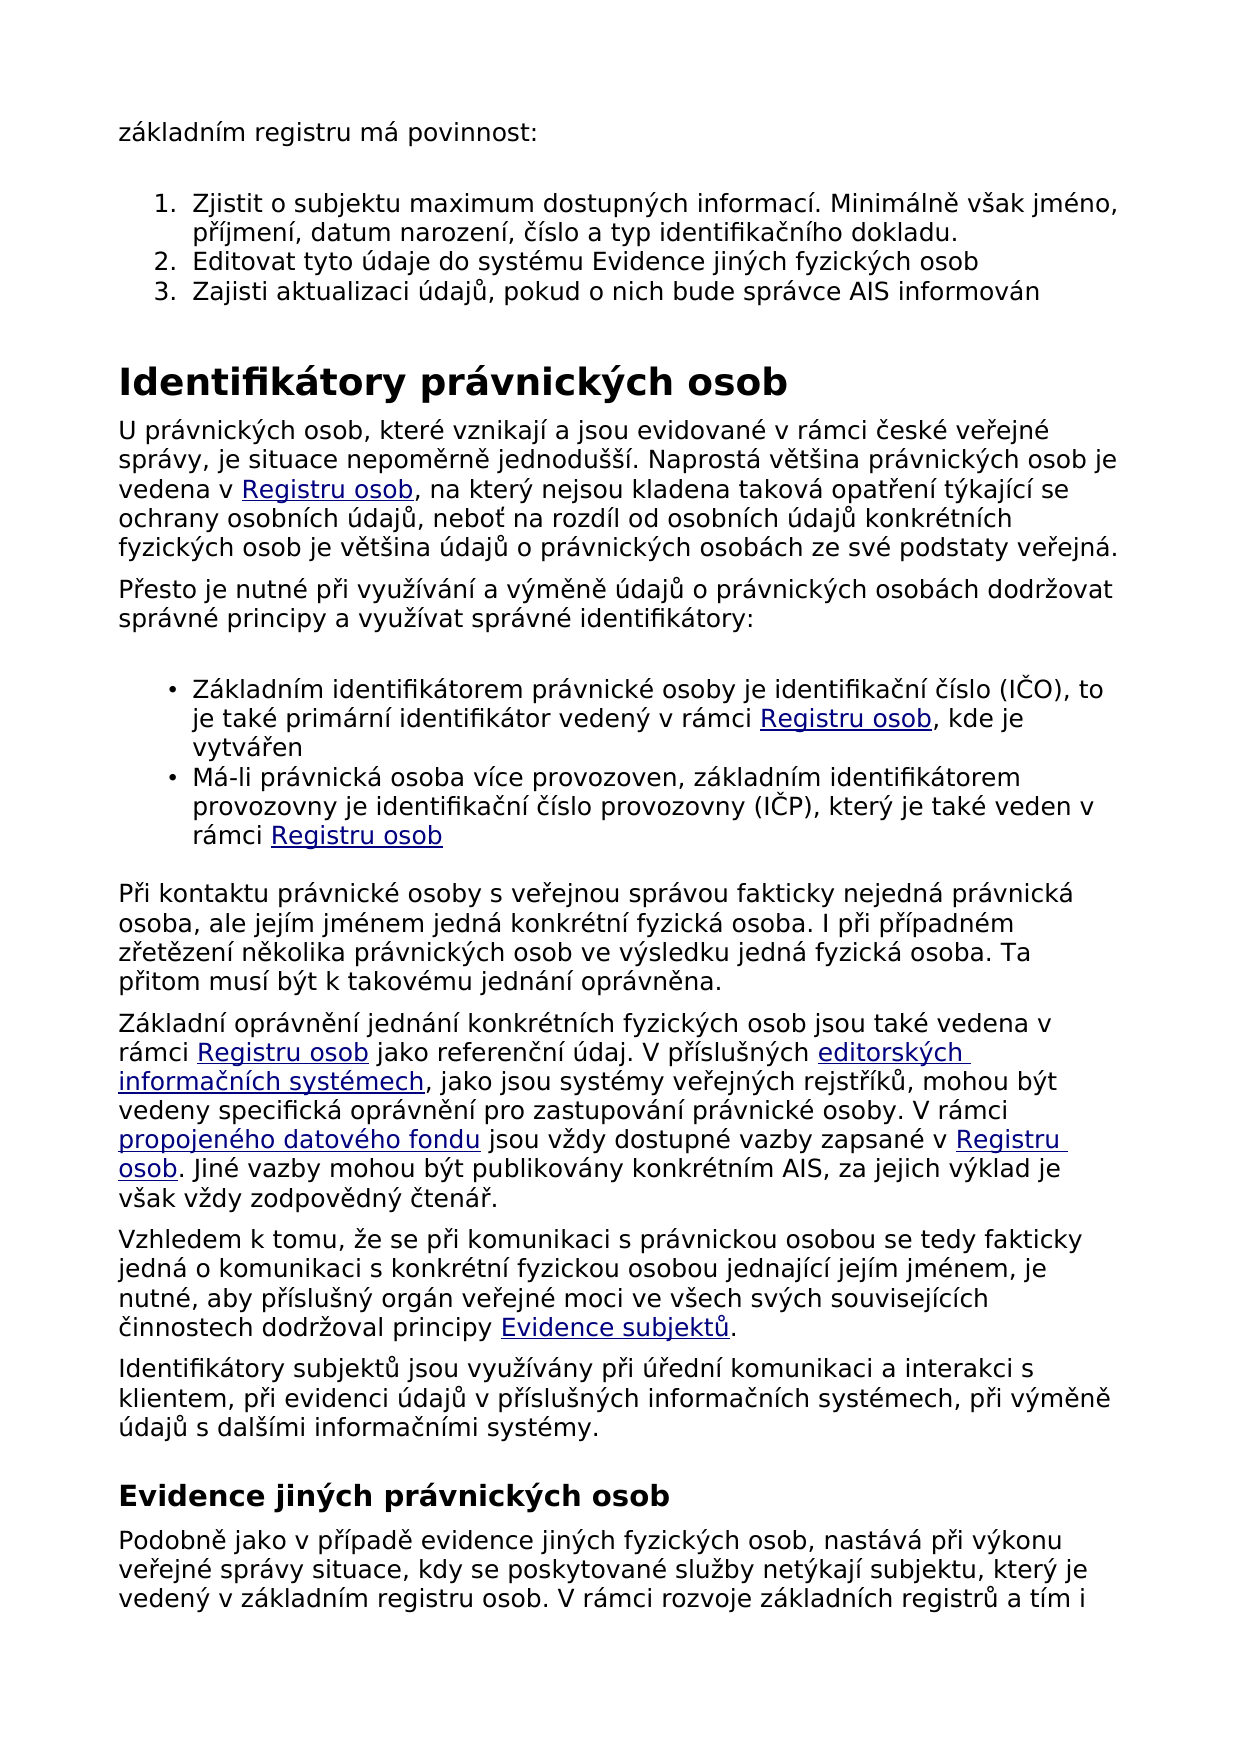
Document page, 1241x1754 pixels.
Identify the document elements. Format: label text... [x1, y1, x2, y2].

text Základní oprávnění jednání konkrétních fyzických osob jsou také vedena v rámci Registru osob jako referenční údaj. V příslušných editorských informačních systémech, jako jsou systémy veřejných rejstříků, mohou být vedeny specifická oprávnění pro zastupování právnické osoby. V rámci propojeného datového fondu jsou vždy dostupné vazby zapsané v Registru osob. Jiné vazby mohou být publikovány konkrétním AIS, za jejich výklad je však vždy zodpovědný čtenář. [118, 1009, 1122, 1213]
text U právnických osob, které vznikají a jsou evidované v rámci české veřejné správy, je situace nepoměrně jednodušší. Naprostá většina právnických osob je vedena v Registru osob, na který nejsou kladena taková opatření týkající se ochrany osobních údajů, neboť na rozdíl od osobních údajů konkrétních fyzických osob je většina údajů o právnických osobách ze své podstaty veřejná. [118, 417, 1122, 562]
text Identifikátory subjektů jsou využívány při úřední komunikaci a interakci s klientem, při evidenci údajů v příslušných informačních systémech, při výměně údajů s dalšími informačními systémy. [118, 1355, 1122, 1442]
list Zajisti aktualizaci údajů, pokud o nich bude správce AIS informován [177, 277, 1122, 306]
list Zjistit o subjektu maximum dostupných informací. Minimálně však jméno, příjmení, datum narození, číslo a typ identifikačního dokladu. [177, 189, 1122, 248]
list Editovat tyto údaje do systému Evidence jiných fyzických osob [177, 248, 1122, 277]
list Má-li právnická osoba více provozoven, základním identifikátorem provozovny je identifikační číslo provozovny (IČP), který je také veden v rámci Registru osob [177, 763, 1122, 850]
subtitle Evidence jiných právnických osob [118, 1480, 1122, 1514]
text Podobně jako v případě evidence jiných fyzických osob, nastává při výkonu veřejné správy situace, kdy se poskytované služby netýkají subjektu, který je vedený v základním registru osob. V rámci rozvoje základních registrů a tím i [118, 1526, 1122, 1614]
text Přesto je nutné při využívání a výměně údajů o právnických osobách dodržovat správné principy a využívat správné identifikátory: [118, 575, 1122, 633]
list Základním identifikátorem právnické osoby je identifikační číslo (IČO), to je také primární identifikátor vedený v rámci Registru osob, kde je vytvářen [177, 675, 1122, 763]
subtitle Identifikátory právnických osob [118, 360, 1122, 404]
text Vzhledem k tomu, že se při komunikaci s právnickou osobou se tedy fakticky jedná o komunikaci s konkrétní fyzickou osobou jednající jejím jménem, je nutné, aby příslušný orgán veřejné moci ve všech svých souvisejících činnostech dodržoval principy Evidence subjektů. [118, 1226, 1122, 1342]
text Při kontaktu právnické osoby s veřejnou správou fakticky nejedná právnická osoba, ale jejím jménem jedná konkrétní fyzická osoba. I při případném zřetězení několika právnických osob ve výsledku jedná fyzická osoba. Ta přitom musí být k takovému jednání oprávněna. [118, 880, 1122, 996]
text základním registru má povinnost: [118, 118, 1122, 147]
